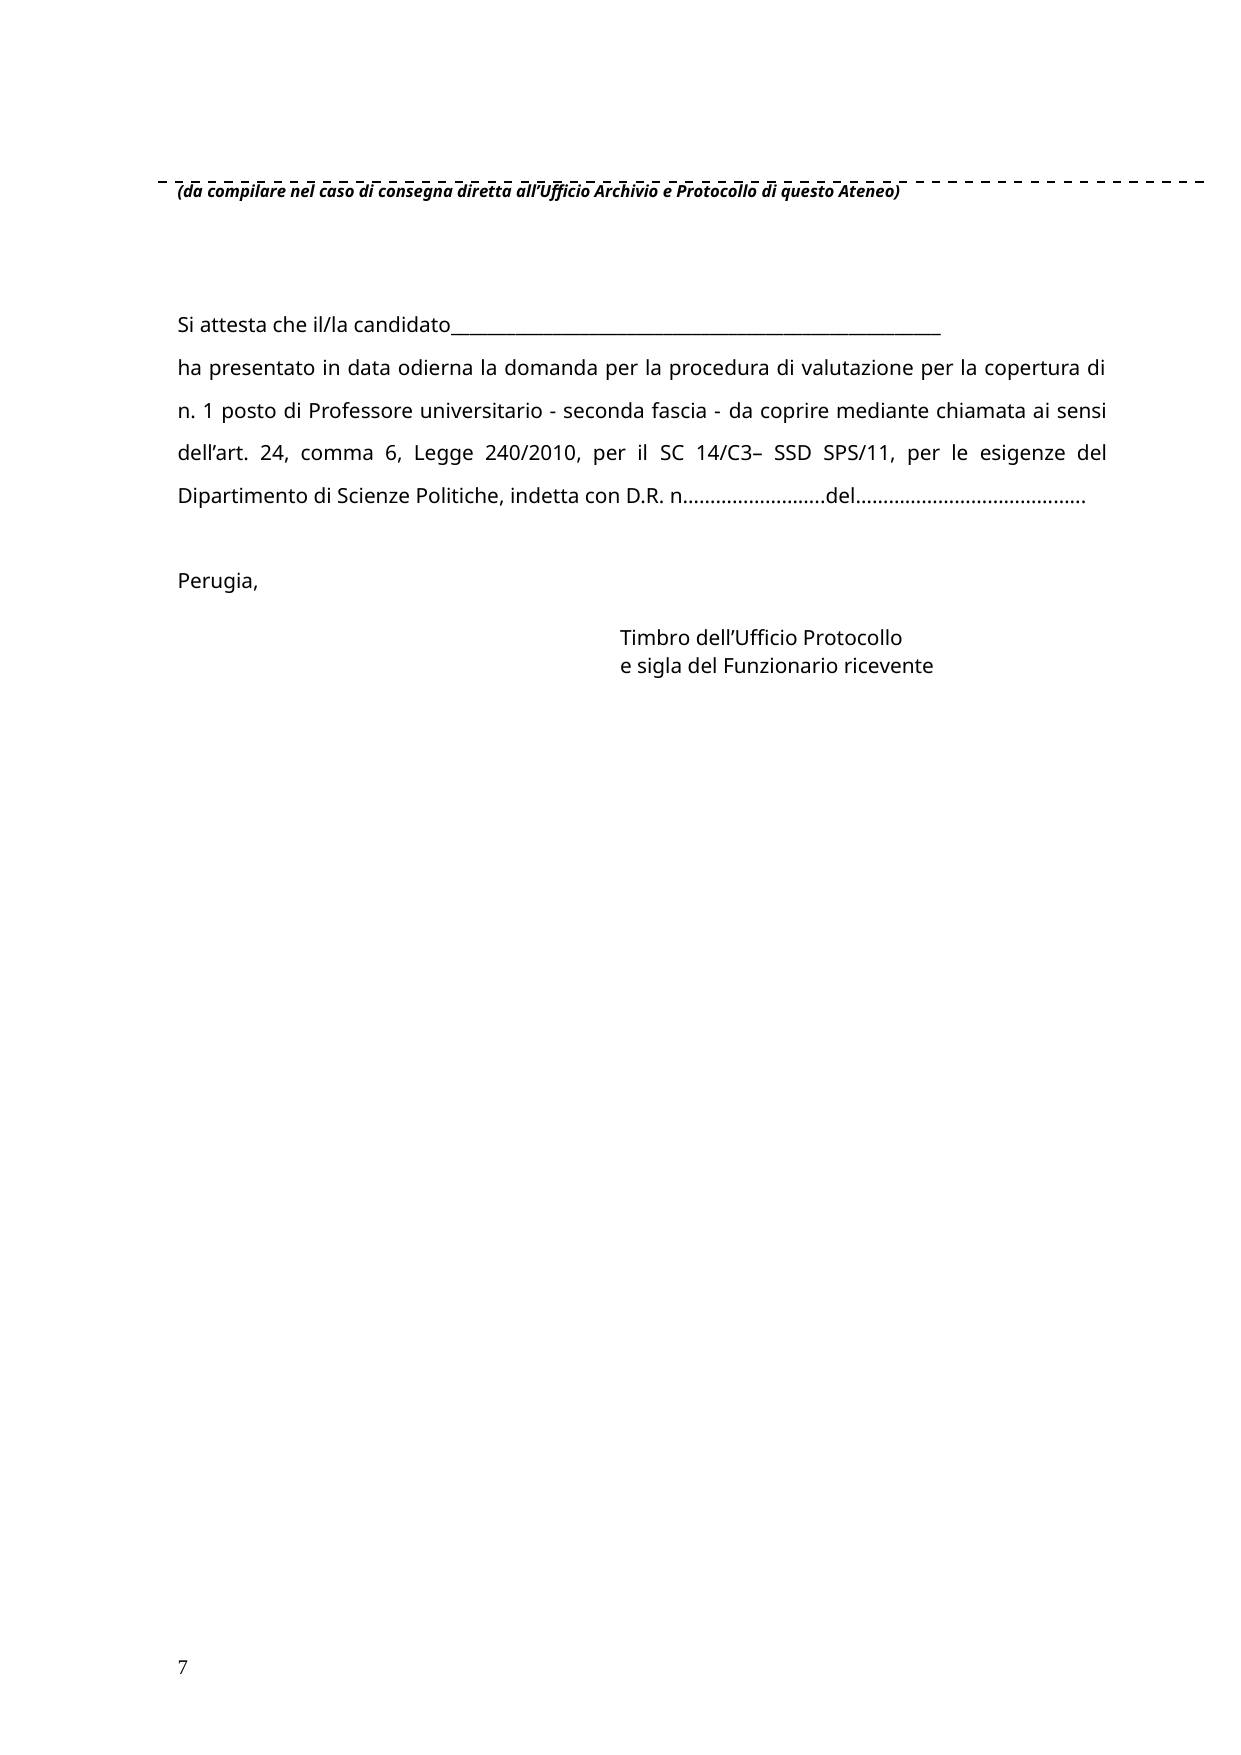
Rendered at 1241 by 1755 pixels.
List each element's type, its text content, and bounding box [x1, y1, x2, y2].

text e sigla del Funzionario ricevente [177, 651, 1107, 680]
text Timbro dell’Ufficio Protocollo [177, 623, 1107, 651]
text (da compilare nel caso di consegna diretta all’Ufficio Archivio e Protocollo di questo Ateneo) [177, 180, 1107, 203]
text Si attesta che il/la candidato_____________________________________________________ [177, 311, 1107, 339]
text Perugia, [177, 566, 1107, 594]
text ha presentato in data odierna la domanda per la procedura di valutazione per la copertura di n. 1 posto di Professore universitario - seconda fascia - da coprire mediante chiamata ai sensi dell’art. 24, comma 6, Legge 240/2010, per il SC 14/C3– SSD SPS/11, per le esigenze del Dipartimento di Scienze Politiche, indetta con D.R. n……………………..del…………………………………... [177, 353, 1107, 509]
